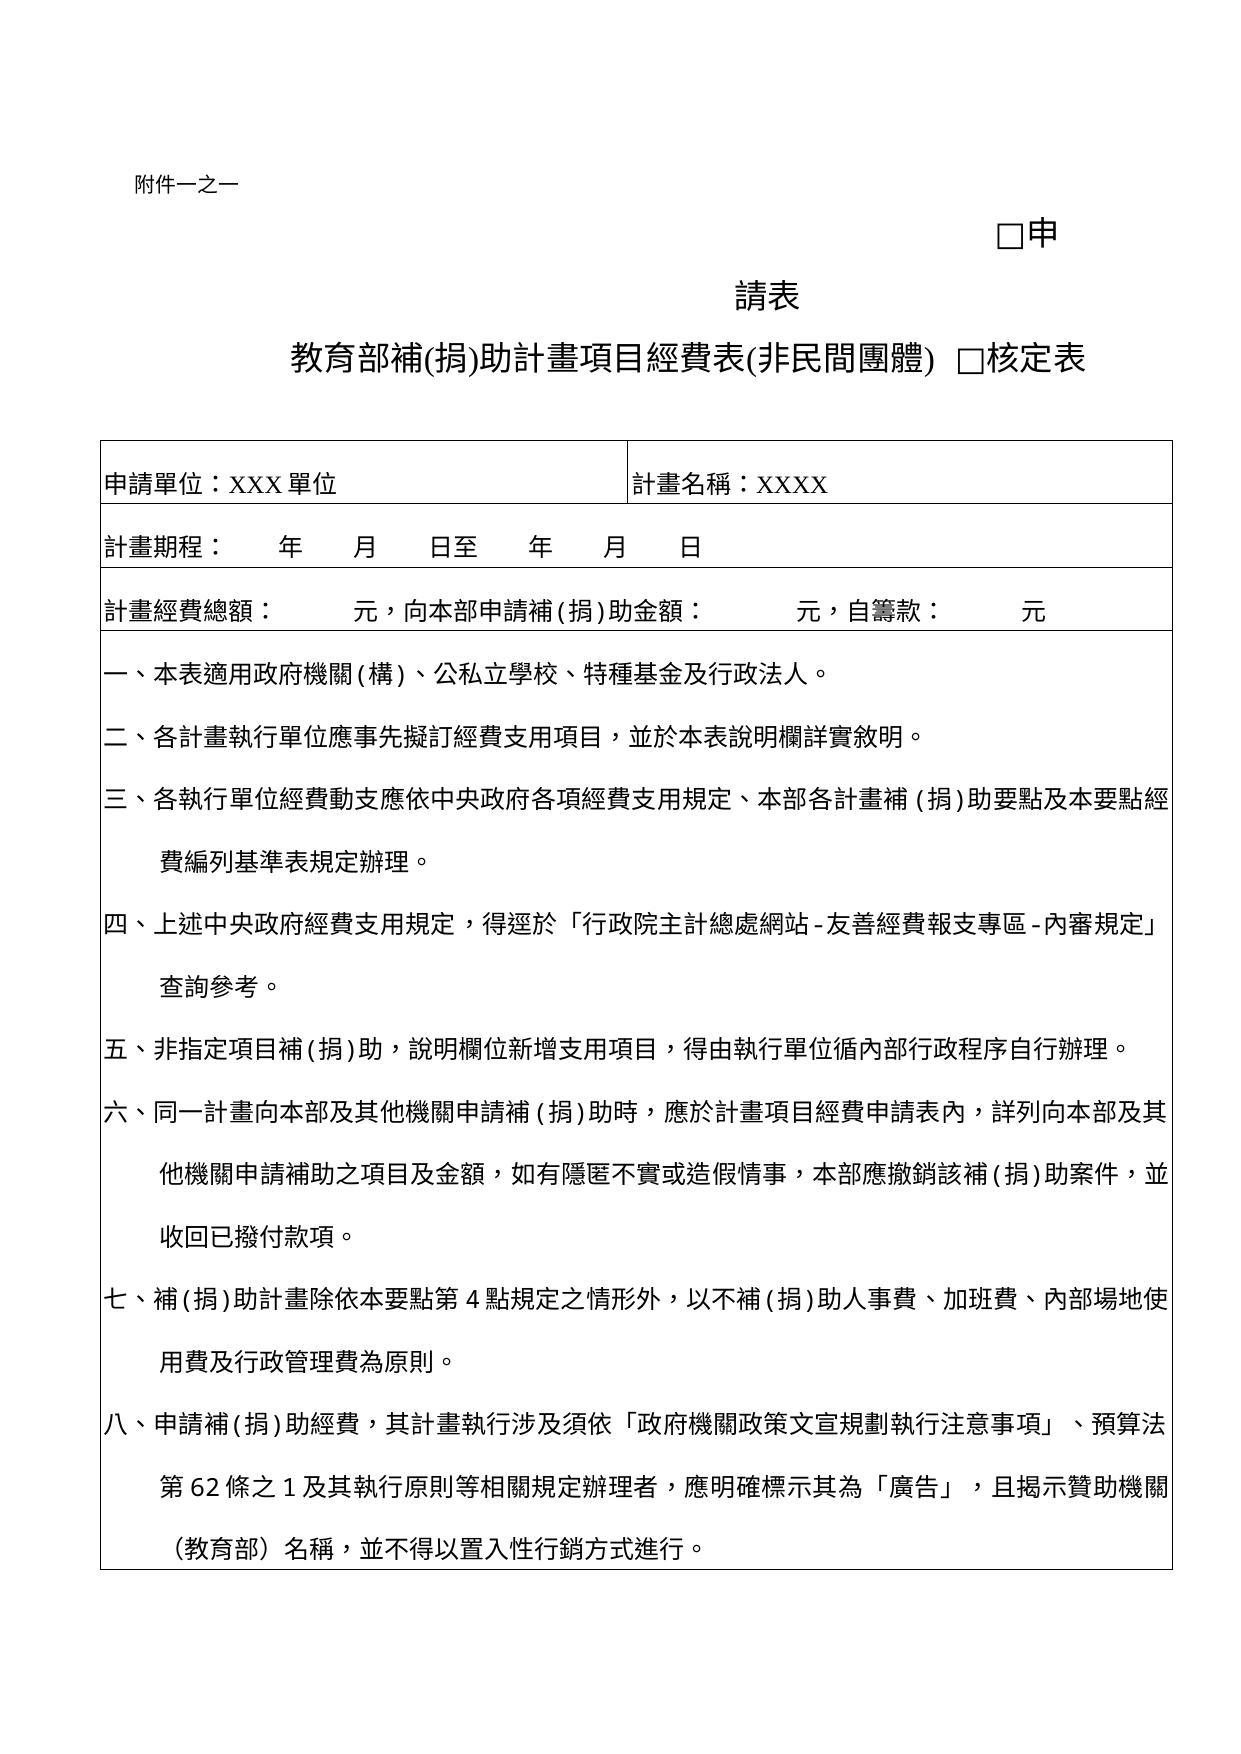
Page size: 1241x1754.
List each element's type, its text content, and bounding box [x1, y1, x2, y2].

table_cell [1173, 440, 1181, 503]
table_cell [100, 377, 248, 439]
table_cell [1094, 190, 1181, 314]
table_cell [1173, 567, 1181, 630]
table_cell [248, 377, 258, 439]
table_cell [248, 315, 258, 377]
table_cell [527, 190, 731, 314]
table_cell [100, 190, 248, 314]
table_cell [259, 377, 283, 439]
table_cell [100, 315, 248, 377]
table_cell [248, 217, 258, 314]
table_cell [283, 377, 407, 439]
table_cell 計畫經費總額： 元，向本部申請補(捐)助金額： 元，自籌款： 元 [101, 568, 1172, 630]
table_cell [283, 190, 407, 314]
table_cell 備註： 本表適用政府機關(構)、公私立學校、特種基金及行政法人。 各計畫執行單位應事先擬訂經費支用項目，並於本表說明欄詳實敘明。 各執行單位經費動支應依中央政府各項經費支用規定、本部各計畫補(捐)助要點及本要點經費編列基準表規定辦理。 上述中央政府經費支用規定，得逕於「行政院主計總處網站-友善經費報支專區-內審規定」查詢參考。 非指定項目補(捐)助，說明欄位新增支用項目，得由執行單位循內部行政程序自行辦理。 同一計畫向本部及其他機關申請補(捐)助時，應於計畫項目經費申請表內，詳列向本部及其他機關申請補助之項目及金額，如有隱匿不實或造假情事，本部應撤銷該補(捐)助案件，並收回已撥付款項。 補(捐)助計畫除依本要點第4點規定之情形外，以不補(捐)助人事費、加班費、內部場地使用費及行政管理費為原則。 申請補(捐)助經費，其計畫執行涉及須依「政府機關政策文宣規劃執行注意事項」、預算法第62條之1及其執行原則等相關規定辦理者，應明確標示其為「廣告」，且揭示贊助機關（教育部）名稱，並不得以置入性行銷方式進行。 [101, 631, 1172, 1569]
table_cell [731, 377, 1093, 439]
table_header [100, 127, 248, 189]
table_cell 計畫名稱：XXXX [628, 441, 1172, 503]
table_cell 教育部補(捐)助計畫項目經費表(非民間團體) □核定表 [283, 315, 1093, 377]
table_cell [259, 315, 283, 377]
table_cell [527, 377, 731, 439]
table_header [407, 127, 527, 189]
table_header [527, 127, 731, 189]
table_header [1094, 127, 1181, 189]
table_cell [407, 190, 527, 314]
table_header [283, 127, 407, 189]
table_cell 申請單位：XXX單位 [101, 441, 627, 503]
table_header [248, 127, 258, 161]
table_cell 計畫期程： 年 月 日至 年 月 日 [101, 504, 1172, 567]
table_header [259, 127, 283, 189]
table_cell [1094, 315, 1181, 377]
table_cell [259, 190, 283, 314]
table_cell [1173, 630, 1181, 1569]
table_cell [407, 377, 527, 439]
table_cell [1094, 377, 1181, 439]
table_header [731, 127, 1093, 189]
table_cell □申請表 [731, 190, 1093, 314]
table_cell [1173, 503, 1181, 567]
